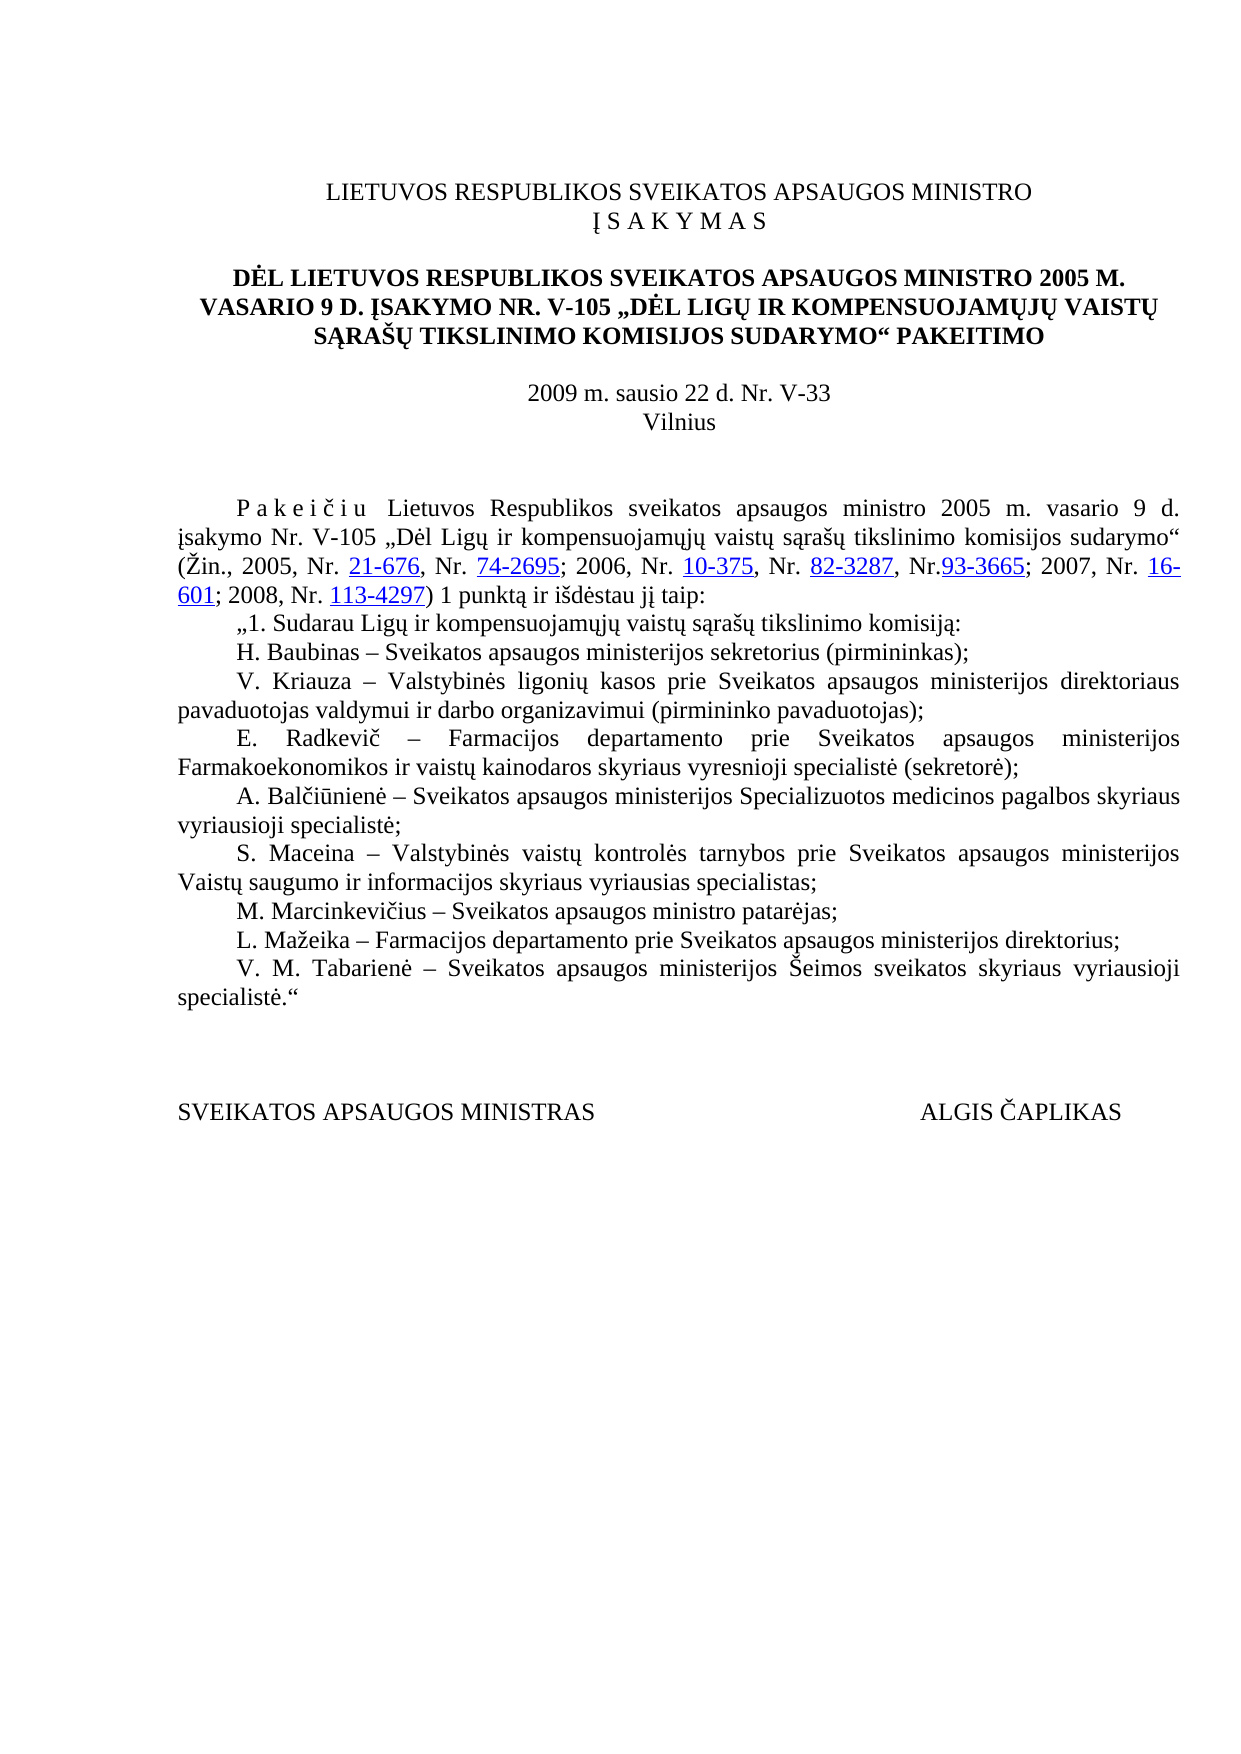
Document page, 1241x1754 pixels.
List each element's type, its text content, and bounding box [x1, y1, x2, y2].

text L. Mažeika – Farmacijos departamento prie Sveikatos apsaugos ministerijos direktorius; [177, 925, 1181, 953]
text V. Kriauza – Valstybinės ligonių kasos prie Sveikatos apsaugos ministerijos direktoriaus pavaduotojas valdymui ir darbo organizavimui (pirmininko pavaduotojas); [177, 666, 1181, 723]
text DĖL LIETUVOS RESPUBLIKOS SVEIKATOS APSAUGOS MINISTRO 2005 M. VASARIO 9 D. ĮSAKYMO NR. V-105 „DĖL LIGŲ IR KOMPENSUOJAMŲJŲ VAISTŲ SĄRAŠŲ TIKSLINIMO KOMISIJOS SUDARYMO“ PAKEITIMO [177, 263, 1181, 350]
text Vilnius [177, 407, 1181, 436]
text LIETUVOS RESPUBLIKOS SVEIKATOS APSAUGOS MINISTRO [177, 177, 1181, 206]
text 2009 m. sausio 22 d. Nr. V-33 [177, 378, 1181, 407]
text SVEIKATOS APSAUGOS MINISTRAS ALGIS ČAPLIKAS [177, 1097, 1181, 1126]
text H. Baubinas – Sveikatos apsaugos ministerijos sekretorius (pirmininkas); [177, 637, 1181, 666]
text V. M. Tabarienė – Sveikatos apsaugos ministerijos Šeimos sveikatos skyriaus vyriausioji specialistė.“ [177, 953, 1181, 1011]
text „1. Sudarau Ligų ir kompensuojamųjų vaistų sąrašų tikslinimo komisiją: [177, 608, 1181, 637]
text A. Balčiūnienė – Sveikatos apsaugos ministerijos Specializuotos medicinos pagalbos skyriaus vyriausioji specialistė; [177, 781, 1181, 838]
text S. Maceina – Valstybinės vaistų kontrolės tarnybos prie Sveikatos apsaugos ministerijos Vaistų saugumo ir informacijos skyriaus vyriausias specialistas; [177, 838, 1181, 896]
text E. Radkevič – Farmacijos departamento prie Sveikatos apsaugos ministerijos Farmakoekonomikos ir vaistų kainodaros skyriaus vyresnioji specialistė (sekretorė); [177, 723, 1181, 781]
text ĮSAKYMAS [177, 206, 1181, 235]
text M. Marcinkevičius – Sveikatos apsaugos ministro patarėjas; [177, 896, 1181, 925]
text Pakeičiu Lietuvos Respublikos sveikatos apsaugos ministro 2005 m. vasario 9 d. įsakymo Nr. V-105 „Dėl Ligų ir kompensuojamųjų vaistų sąrašų tikslinimo komisijos sudarymo“ (Žin., 2005, Nr. 21-676, Nr. 74-2695; 2006, Nr. 10-375, Nr. 82-3287, Nr.93-3665; 2007, Nr. 16-601; 2008, Nr. 113-4297) 1 punktą ir išdėstau jį taip: [177, 493, 1181, 608]
